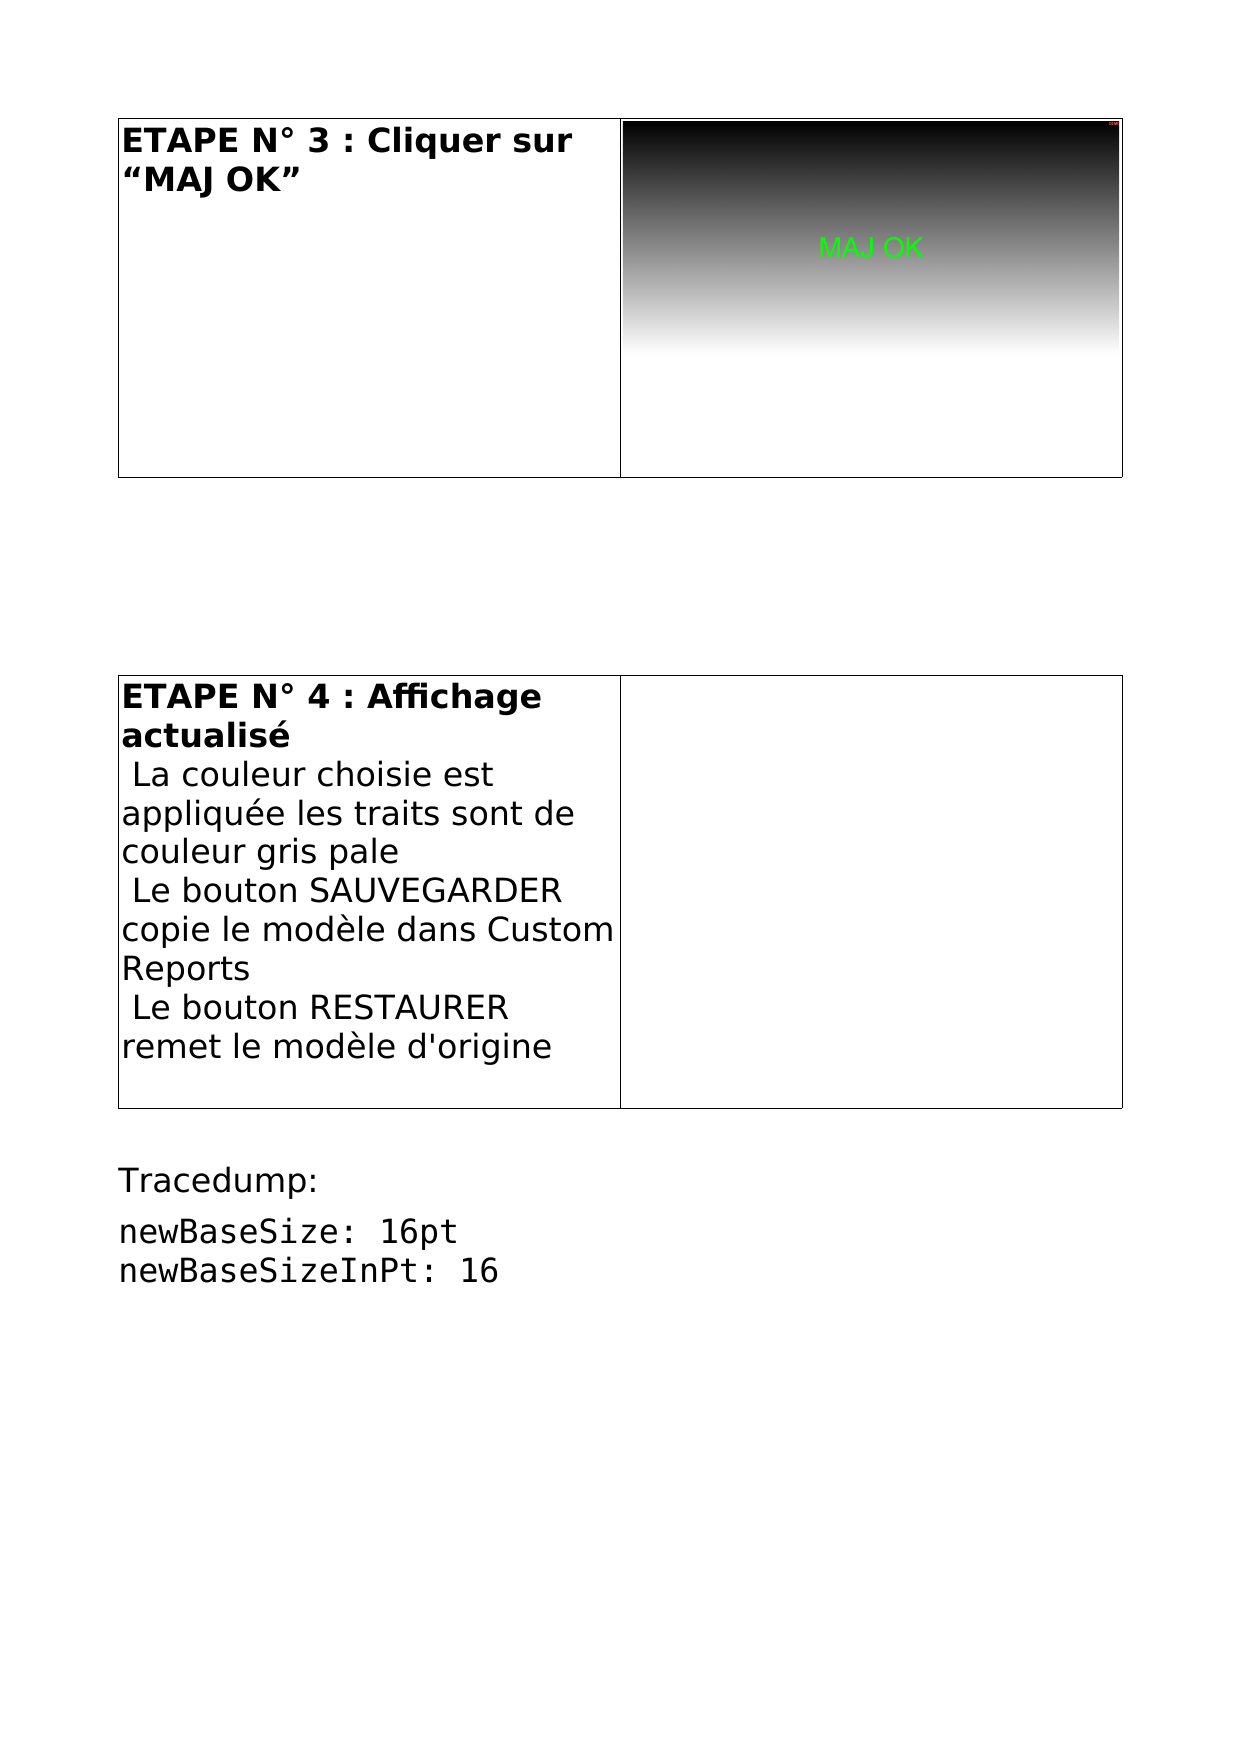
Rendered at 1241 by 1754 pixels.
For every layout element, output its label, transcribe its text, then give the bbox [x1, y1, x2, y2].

picture [622, 121, 1120, 358]
text Tracedump: [118, 1123, 1122, 1201]
table_header [621, 676, 1122, 1108]
text newBaseSize: 16pt newBaseSizeInPt: 16 [118, 1213, 1122, 1291]
table_header [621, 119, 1122, 477]
table_header ETAPE N° 3 : Cliquer sur “MAJ OK” [119, 119, 620, 477]
table_header ETAPE N° 4 : Affichage actualisé La couleur choisie est appliquée les traits sont de couleur gris pale Le bouton SAUVEGARDER copie le modèle dans Custom Reports Le bouton RESTAURER remet le modèle d'origine [119, 676, 620, 1108]
